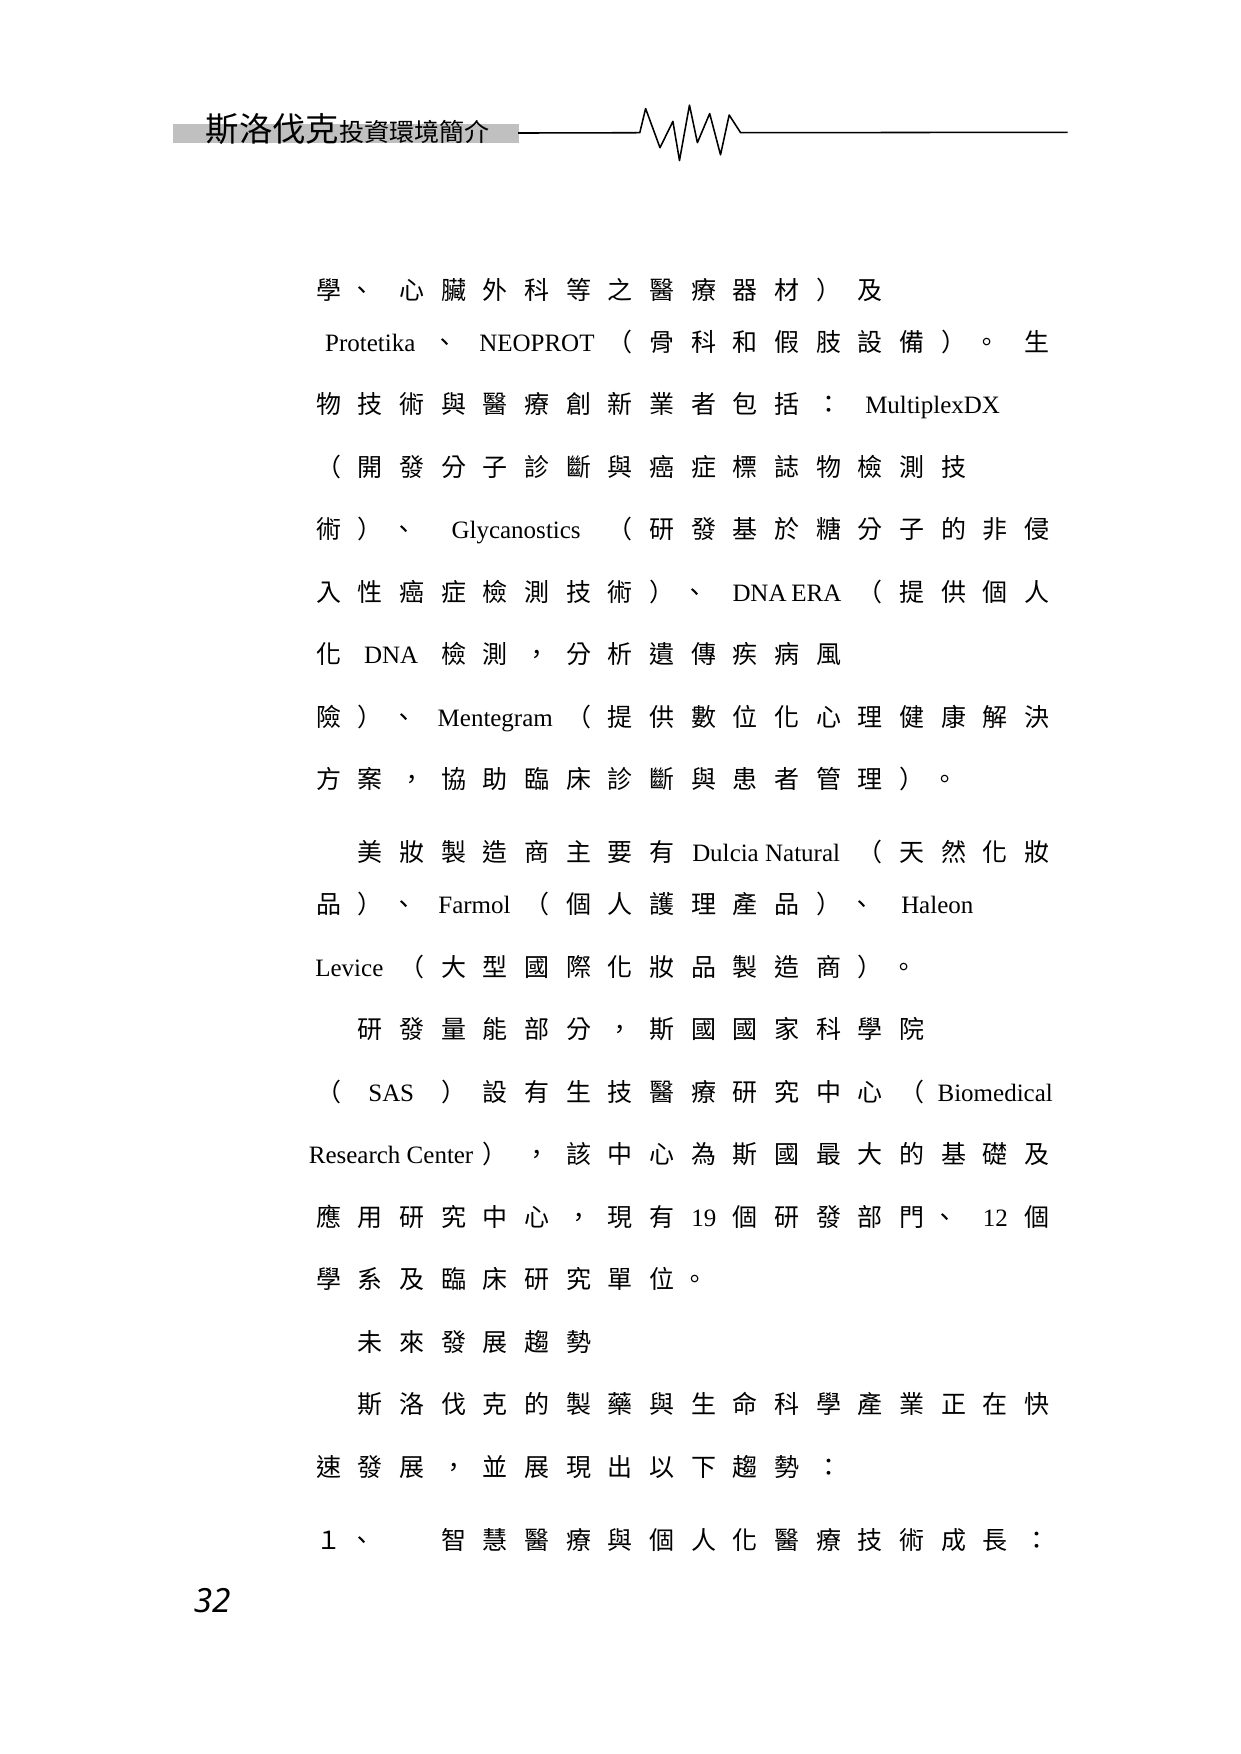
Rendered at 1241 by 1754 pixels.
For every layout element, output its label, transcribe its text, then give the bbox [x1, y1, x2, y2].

text 研發量能部分，斯國國家科學院（SAS）設有生技醫療研究中心（Biomedical Research Center），該中心為斯國最大的基礎及應用研究中心，現有19個研發部門、12個學系及臨床研究單位。 [281, 986, 1058, 1299]
text １、 智慧醫療與個人化醫療技術成長： [281, 1486, 1058, 1549]
text 學、心臟外科等之醫療器材）及Protetika、NEOPROT（骨科和假肢設備）。生物技術與醫療創新業者包括：MultiplexDX（開發分子診斷與癌症標誌物檢測技術）、Glycanostics（研發基於糖分子的非侵入性癌症檢測技術）、DNA ERA（提供個人化DNA檢測，分析遺傳疾病風險）、Mentegram（提供數位化心理健康解決方案，協助臨床診斷與患者管理）。 [281, 236, 1058, 799]
text 美妝製造商主要有Dulcia Natural（天然化妝品）、Farmol（個人護理產品）、Haleon Levice（大型國際化妝品製造商）。 [281, 799, 1058, 986]
text 斯洛伐克的製藥與生命科學產業正在快速發展，並展現出以下趨勢： [281, 1361, 1058, 1486]
text 未來發展趨勢 [281, 1299, 1058, 1361]
